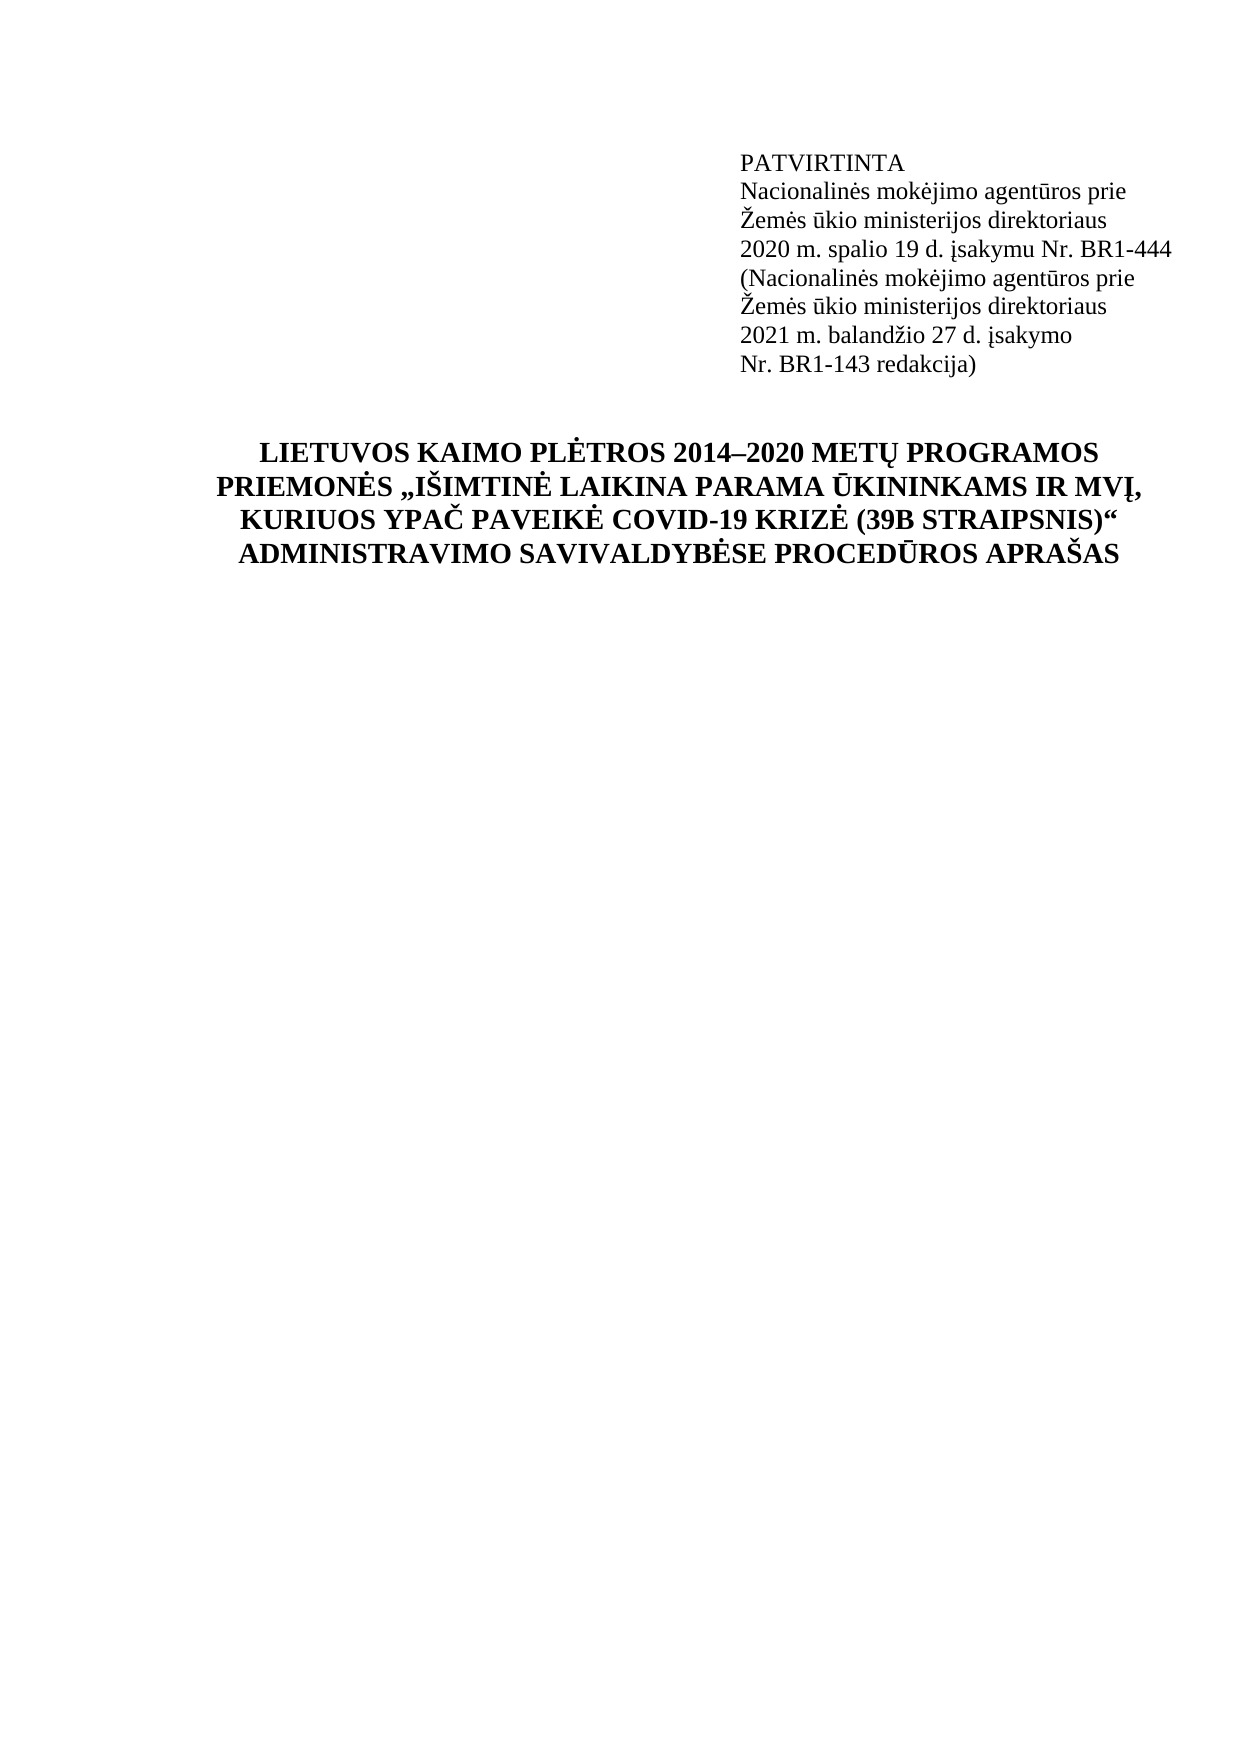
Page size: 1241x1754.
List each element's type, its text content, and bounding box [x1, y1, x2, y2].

text (Nacionalinės mokėjimo agentūros prie [738, 263, 1181, 291]
text 2021 m. balandžio 27 d. įsakymo [738, 320, 1181, 349]
text Žemės ūkio ministerijos direktoriaus [738, 291, 1181, 320]
text Nacionalinės mokėjimo agentūros prie [738, 176, 1181, 205]
text 2020 m. spalio 19 d. įsakymu Nr. BR1-444 [738, 234, 1181, 263]
text Žemės ūkio ministerijos direktoriaus [738, 205, 1181, 234]
text LIETUVOS KAIMO PLĖTROS 2014–2020 METŲ PROGRAMOS PRIEMONĖS „IŠIMTINĖ LAIKINA PARAMA ŪKININKAMS IR MVĮ, KURIUOS YPAČ PAVEIKĖ COVID-19 KRIZĖ (39B STRAIPSNIS)“ ADMINISTRAVIMO SAVIVALDYBĖSE PROCEDŪROS APRAŠAS [177, 435, 1181, 569]
text Nr. BR1-143 redakcija) [738, 349, 1181, 378]
text PATVIRTINTA [738, 148, 1181, 176]
